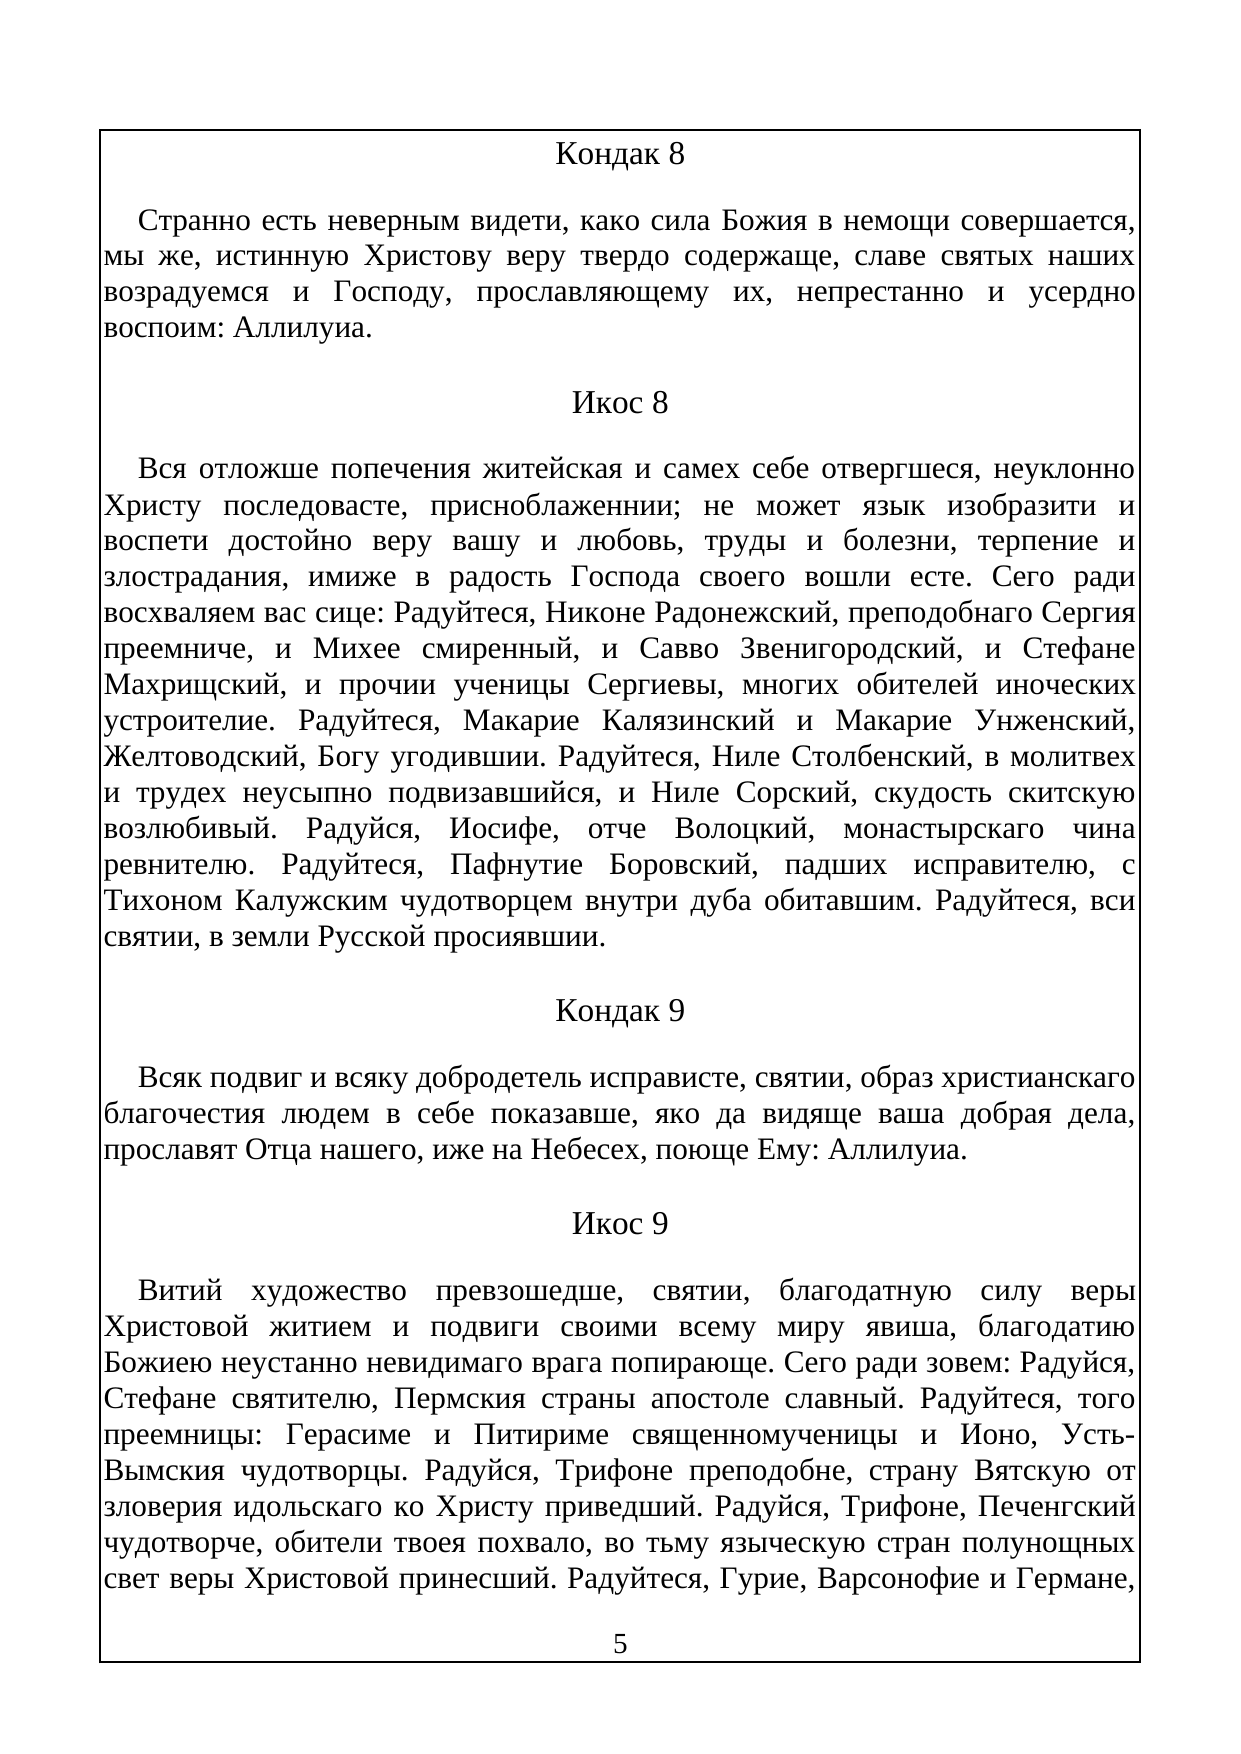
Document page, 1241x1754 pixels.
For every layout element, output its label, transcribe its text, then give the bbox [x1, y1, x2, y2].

subtitle Икос 9 [103, 1203, 1137, 1242]
text Всяк подвиг и всяку добродетель исправисте, святии, образ христианскаго благочестия людем в себе показавше, яко да видяще ваша добрая дела, прославят Отца нашего, иже на Небесех, поюще Ему: Аллилуиа. [103, 1058, 1137, 1166]
text Витий художество превзошедше, святии, благодатную силу веры Христовой житием и подвиги своими всему миру явиша, благодатию Божиею неустанно невидимаго врага попирающе. Сего ради зовем: Радуйся, Стефане святителю, Пермския страны апостоле славный. Радуйтеся, того преемницы: Герасиме и Питириме священномученицы и Ионо, Усть-Вымския чудотворцы. Радуйся, Трифоне преподобне, страну Вятскую от зловерия идольскаго ко Христу приведший. Радуйся, Трифоне, Печенгский чудотворче, обители твоея похвало, во тьму языческую стран полунощных свет веры Христовой принесший. Радуйтеся, Гурие, Варсонофие и Германе, [103, 1271, 1137, 1595]
subtitle Кондак 9 [103, 990, 1137, 1029]
text Странно есть неверным видети, како сила Божия в немощи совершается, мы же, истинную Христову веру твердо содержаще, славе святых наших возрадуемся и Господу, прославляющему их, непрестанно и усердно воспоим: Аллилуиа. [103, 201, 1137, 344]
subtitle Икос 8 [103, 382, 1137, 420]
text Вся отложше попечения житейская и самех себе отвергшеся, неуклонно Христу последовасте, присноблаженнии; не может язык изобразити и воспети достойно веру вашу и любовь, труды и болезни, терпение и злострадания, имиже в радость Господа своего вошли есте. Сего ради восхваляем вас сице: Радуйтеся, Никоне Радонежский, преподобнаго Сергия преемниче, и Михее смиренный, и Савво Звенигородский, и Стефане Махрищский, и прочии ученицы Сергиевы, многих обителей иноческих устроителие. Радуйтеся, Макарие Калязинский и Макарие Унженский, Желтоводский, Богу угодившии. Радуйтеся, Ниле Столбенский, в молитвех и трудех неусыпно подвизавшийся, и Ниле Сорский, скудость скитскую возлюбивый. Радуйся, Иосифе, отче Волоцкий, монастырскаго чина ревнителю. Радуйтеся, Пафнутие Боровский, падших исправителю, с Тихоном Калужским чудотворцем внутри дуба обитавшим. Радуйтеся, вси святии, в земли Русской просиявшии. [103, 450, 1137, 953]
subtitle Кондак 8 [103, 133, 1137, 171]
